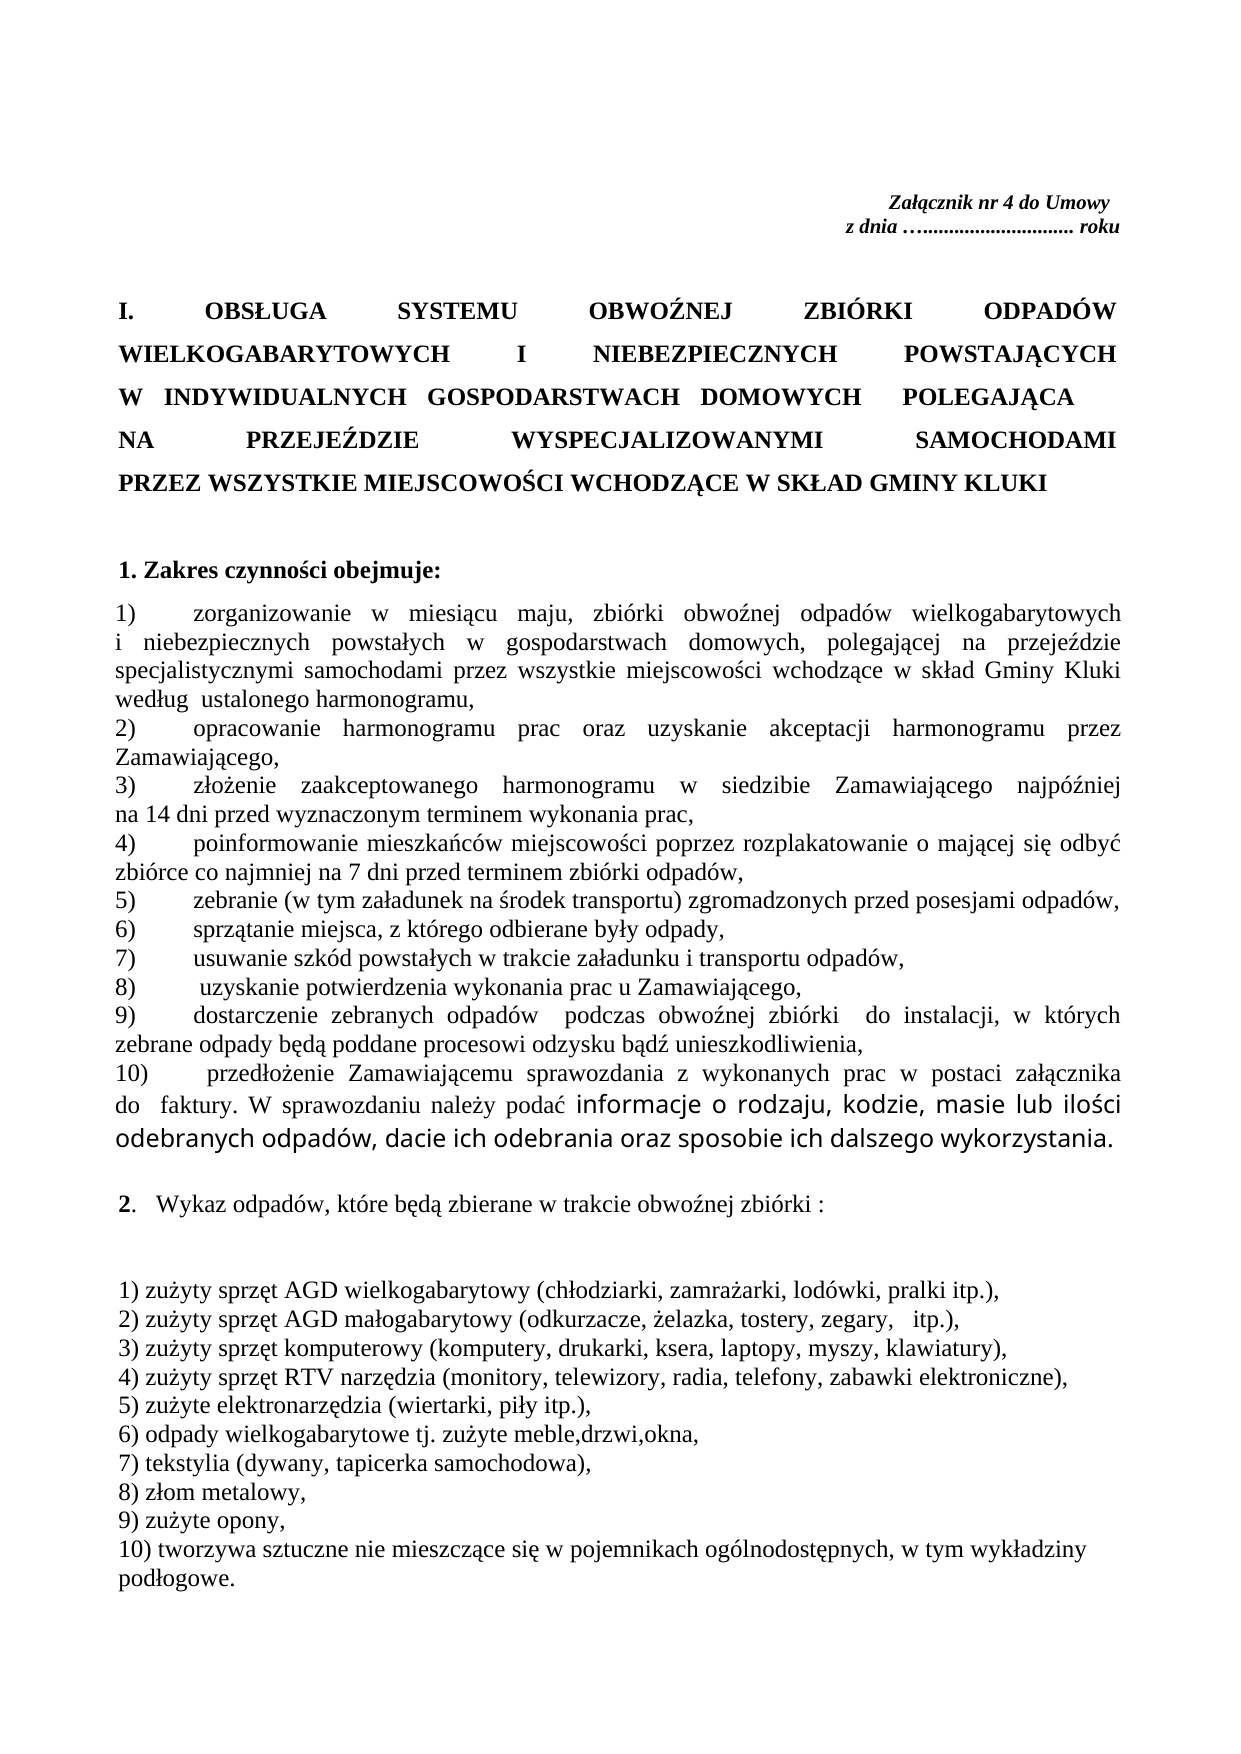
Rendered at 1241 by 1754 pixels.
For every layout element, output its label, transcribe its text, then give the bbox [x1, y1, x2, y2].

list usuwanie szkód powstałych w trakcie załadunku i transportu odpadów, [115, 943, 1122, 972]
list przedłożenie Zamawiającemu sprawozdania z wykonanych prac w postaci załącznika do faktury. W sprawozdaniu należy podać informacje o rodzaju, kodzie, masie lub ilości odebranych odpadów, dacie ich odebrania oraz sposobie ich dalszego wykorzystania. [115, 1058, 1122, 1155]
list dostarczenie zebranych odpadów podczas obwoźnej zbiórki do instalacji, w których zebrane odpady będą poddane procesowi odzysku bądź unieszkodliwienia, [115, 1000, 1122, 1058]
list sprzątanie miejsca, z którego odbierane były odpady, [115, 914, 1122, 943]
text 1) zużyty sprzęt AGD wielkogabarytowy (chłodziarki, zamrażarki, lodówki, pralki itp.), 2) zużyty sprzęt AGD małogabarytowy (odkurzacze, żelazka, tostery, zegary, itp.), 3) zużyty sprzęt komputerowy (komputery, drukarki, ksera, laptopy, myszy, klawiatury), 4) zużyty sprzęt RTV narzędzia (monitory, telewizory, radia, telefony, zabawki elektroniczne), 5) zużyte elektronarzędzia (wiertarki, piły itp.), 6) odpady wielkogabarytowe tj. zużyte meble,drzwi,okna, 7) tekstylia (dywany, tapicerka samochodowa), 8) złom metalowy, 9) zużyte opony, 10) tworzywa sztuczne nie mieszczące się w pojemnikach ogólnodostępnych, w tym wykładziny podłogowe. [118, 1247, 1122, 1592]
text z dnia …............................. roku [118, 214, 1122, 238]
text Załącznik nr 4 do Umowy [118, 190, 1122, 214]
list zebranie (w tym załadunek na środek transportu) zgromadzonych przed posesjami odpadów, [115, 885, 1122, 914]
text 1. Zakres czynności obejmuje: [118, 555, 1117, 583]
list zorganizowanie w miesiącu maju, zbiórki obwoźnej odpadów wielkogabarytowych i niebezpiecznych powstałych w gospodarstwach domowych, polegającej na przejeździe specjalistycznymi samochodami przez wszystkie miejscowości wchodzące w skład Gminy Kluki według ustalonego harmonogramu, [115, 598, 1122, 713]
list opracowanie harmonogramu prac oraz uzyskanie akceptacji harmonogramu przez Zamawiającego, [115, 713, 1122, 770]
list uzyskanie potwierdzenia wykonania prac u Zamawiającego, [115, 972, 1122, 1000]
list poinformowanie mieszkańców miejscowości poprzez rozplakatowanie o mającej się odbyć zbiórce co najmniej na 7 dni przed terminem zbiórki odpadów, [115, 828, 1122, 885]
text 2. Wykaz odpadów, które będą zbierane w trakcie obwoźnej zbiórki : [118, 1189, 1122, 1217]
text I. OBSŁUGA SYSTEMU OBWOŹNEJ ZBIÓRKI ODPADÓW WIELKOGABARYTOWYCH I NIEBEZPIECZNYCH POWSTAJĄCYCH W INDYWIDUALNYCH GOSPODARSTWACH DOMOWYCH POLEGAJĄCA NA PRZEJEŹDZIE WYSPECJALIZOWANYMI SAMOCHODAMI PRZEZ WSZYSTKIE MIEJSCOWOŚCI WCHODZĄCE W SKŁAD GMINY KLUKI [118, 296, 1117, 497]
list złożenie zaakceptowanego harmonogramu w siedzibie Zamawiającego najpóźniej na 14 dni przed wyznaczonym terminem wykonania prac, [115, 770, 1122, 828]
